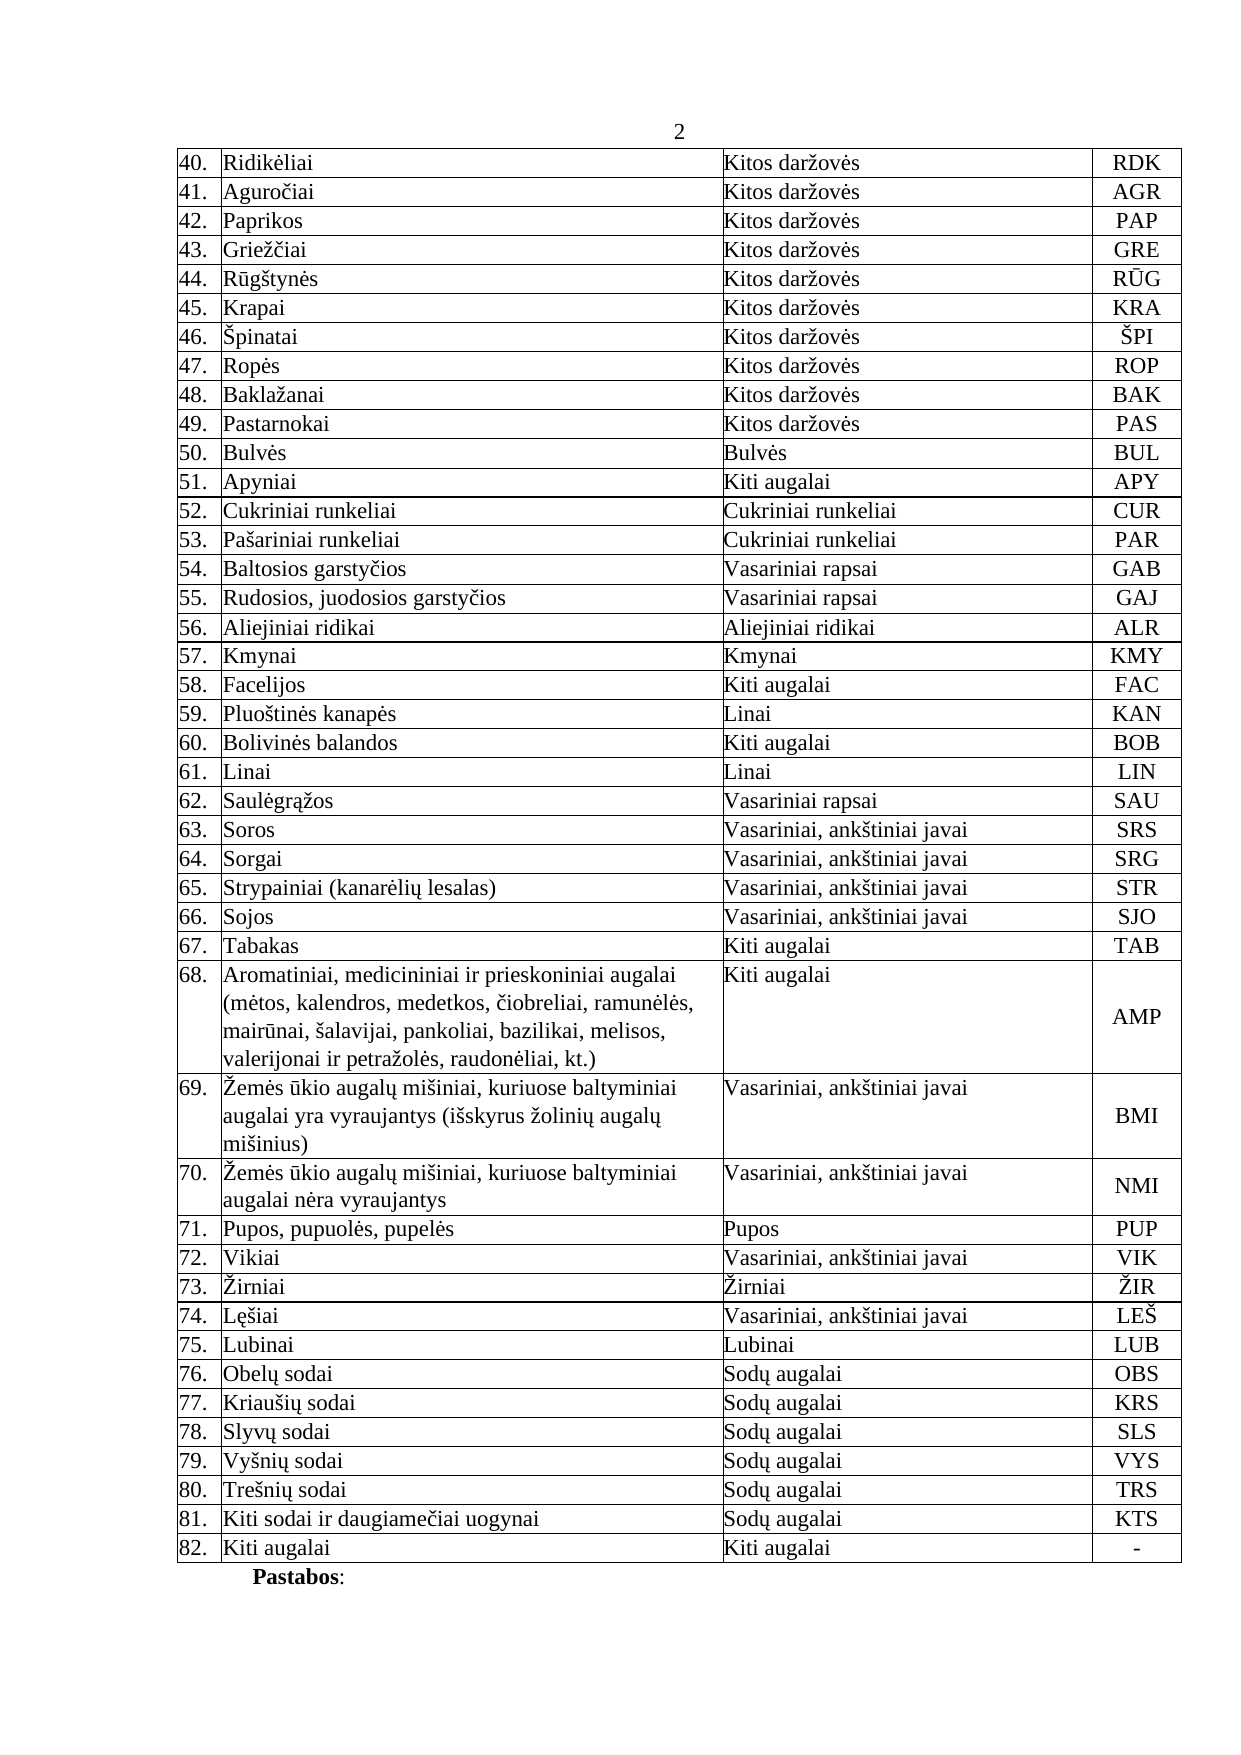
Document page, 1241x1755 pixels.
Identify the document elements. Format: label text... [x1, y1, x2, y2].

table_cell 48. [178, 381, 221, 409]
table_cell Baltosios garstyčios [222, 555, 723, 583]
table_cell Kitos daržovės [724, 323, 1092, 351]
table_cell 43. [178, 236, 221, 264]
table_cell Vasariniai rapsai [724, 787, 1092, 815]
table_cell 61. [178, 758, 221, 786]
table_cell AGR [1093, 178, 1181, 206]
table_cell 76. [178, 1360, 221, 1388]
table_cell Linai [724, 758, 1092, 786]
table_cell Linai [222, 758, 723, 786]
table_cell Kitos daržovės [724, 352, 1092, 380]
table_cell PAP [1093, 207, 1181, 235]
table_cell SLS [1093, 1418, 1181, 1446]
table_cell TAB [1093, 932, 1181, 960]
table_cell Sodų augalai [724, 1360, 1092, 1388]
table_cell STR [1093, 874, 1181, 902]
table_cell KTS [1093, 1505, 1181, 1533]
table_cell 69. [178, 1074, 221, 1158]
table_cell ROP [1093, 352, 1181, 380]
table_cell Ropės [222, 352, 723, 380]
table_cell Aromatiniai, medicininiai ir prieskoniniai augalai (mėtos, kalendros, medetkos, čiobreliai, ramunėlės, mairūnai, šalavijai, pankoliai, bazilikai, melisos, valerijonai ir petražolės, raudonėliai, kt.) [222, 961, 723, 1073]
table_cell Kitos daržovės [724, 178, 1092, 206]
table_cell Paprikos [222, 207, 723, 235]
table_cell GAJ [1093, 585, 1181, 612]
table_cell Bolivinės balandos [222, 729, 723, 757]
table_cell ŽIR [1093, 1274, 1181, 1301]
table_cell Kiti augalai [724, 729, 1092, 757]
table_cell Ridikėliai [222, 149, 723, 177]
table_cell 57. [178, 643, 221, 670]
table_cell Pupos [724, 1216, 1092, 1243]
table_cell Sodų augalai [724, 1418, 1092, 1446]
table_cell CUR [1093, 498, 1181, 525]
table_cell NMI [1093, 1159, 1181, 1214]
table_cell SJO [1093, 903, 1181, 931]
table_cell 79. [178, 1447, 221, 1475]
table_cell Griežčiai [222, 236, 723, 264]
table_cell 77. [178, 1389, 221, 1417]
table_cell Saulėgrąžos [222, 787, 723, 815]
table_cell 80. [178, 1476, 221, 1504]
table_cell 42. [178, 207, 221, 235]
table_cell Sodų augalai [724, 1505, 1092, 1533]
text Pastabos: [177, 1563, 1181, 1589]
table_cell 49. [178, 410, 221, 438]
table_cell Strypainiai (kanarėlių lesalas) [222, 874, 723, 902]
table_cell Sodų augalai [724, 1389, 1092, 1417]
table_cell BAK [1093, 381, 1181, 409]
table_cell SRS [1093, 816, 1181, 844]
table_cell 82. [178, 1534, 221, 1562]
table_cell Kiti sodai ir daugiamečiai uogynai [222, 1505, 723, 1533]
table_cell 58. [178, 671, 221, 699]
table_cell SRG [1093, 845, 1181, 873]
table_cell 65. [178, 874, 221, 902]
table_cell 71. [178, 1216, 221, 1243]
table_cell Vasariniai, ankštiniai javai [724, 874, 1092, 902]
table_cell PAR [1093, 526, 1181, 554]
table_cell TRS [1093, 1476, 1181, 1504]
table_cell Kitos daržovės [724, 207, 1092, 235]
table_cell Bulvės [724, 439, 1092, 467]
table_cell Žemės ūkio augalų mišiniai, kuriuose baltyminiai augalai nėra vyraujantys [222, 1159, 723, 1214]
table_cell 46. [178, 323, 221, 351]
table_cell KRA [1093, 294, 1181, 322]
table_cell 78. [178, 1418, 221, 1446]
table_cell Sodų augalai [724, 1476, 1092, 1504]
table_cell Linai [724, 700, 1092, 728]
table_cell 44. [178, 265, 221, 293]
table_cell Kmynai [222, 643, 723, 670]
table_cell RDK [1093, 149, 1181, 177]
table_cell 81. [178, 1505, 221, 1533]
table_cell Kiti augalai [724, 1534, 1092, 1562]
table_cell 41. [178, 178, 221, 206]
table_cell BOB [1093, 729, 1181, 757]
table_cell Sojos [222, 903, 723, 931]
table_cell Žemės ūkio augalų mišiniai, kuriuose baltyminiai augalai yra vyraujantys (išskyrus žolinių augalų mišinius) [222, 1074, 723, 1158]
table_cell 62. [178, 787, 221, 815]
table_cell VYS [1093, 1447, 1181, 1475]
table_cell Kitos daržovės [724, 149, 1092, 177]
table_cell ŠPI [1093, 323, 1181, 351]
table_cell Vasariniai, ankštiniai javai [724, 1245, 1092, 1272]
table_cell Pašariniai runkeliai [222, 526, 723, 554]
table_cell PAS [1093, 410, 1181, 438]
table_cell Lubinai [724, 1331, 1092, 1359]
table_cell 74. [178, 1303, 221, 1330]
table_cell Aliejiniai ridikai [724, 614, 1092, 641]
table_cell LUB [1093, 1331, 1181, 1359]
table_cell RŪG [1093, 265, 1181, 293]
table_cell 50. [178, 439, 221, 467]
table_cell Vikiai [222, 1245, 723, 1272]
table_cell FAC [1093, 671, 1181, 699]
table_cell Kiti augalai [724, 671, 1092, 699]
table_cell 63. [178, 816, 221, 844]
table_cell Tabakas [222, 932, 723, 960]
table_cell 73. [178, 1274, 221, 1301]
table_cell Kriaušių sodai [222, 1389, 723, 1417]
table_cell Žirniai [222, 1274, 723, 1301]
table_cell Vasariniai rapsai [724, 555, 1092, 583]
table_cell Žirniai [724, 1274, 1092, 1301]
table_cell Kiti augalai [724, 961, 1092, 1073]
table_cell Vasariniai, ankštiniai javai [724, 816, 1092, 844]
table_cell 55. [178, 585, 221, 612]
table_cell GAB [1093, 555, 1181, 583]
table_cell 54. [178, 555, 221, 583]
table_cell KAN [1093, 700, 1181, 728]
table_cell Pastarnokai [222, 410, 723, 438]
table_cell 68. [178, 961, 221, 1073]
table_cell VIK [1093, 1245, 1181, 1272]
table_cell Kiti augalai [724, 469, 1092, 496]
table_cell Kmynai [724, 643, 1092, 670]
table_cell Vyšnių sodai [222, 1447, 723, 1475]
table_cell Vasariniai, ankštiniai javai [724, 1303, 1092, 1330]
table_cell Lubinai [222, 1331, 723, 1359]
table_cell Rūgštynės [222, 265, 723, 293]
table_cell Aguročiai [222, 178, 723, 206]
table_cell Obelų sodai [222, 1360, 723, 1388]
table_cell 53. [178, 526, 221, 554]
table_cell Pluoštinės kanapės [222, 700, 723, 728]
table_cell LIN [1093, 758, 1181, 786]
table_cell ALR [1093, 614, 1181, 641]
table_cell KMY [1093, 643, 1181, 670]
table_cell 72. [178, 1245, 221, 1272]
table_cell 60. [178, 729, 221, 757]
table_cell 45. [178, 294, 221, 322]
table_cell APY [1093, 469, 1181, 496]
table_cell Špinatai [222, 323, 723, 351]
table_cell BUL [1093, 439, 1181, 467]
table_cell 75. [178, 1331, 221, 1359]
table_cell LEŠ [1093, 1303, 1181, 1330]
table_cell Trešnių sodai [222, 1476, 723, 1504]
table_cell BMI [1093, 1074, 1181, 1158]
table_cell 47. [178, 352, 221, 380]
table_cell 40. [178, 149, 221, 177]
table_cell 66. [178, 903, 221, 931]
table_cell Kitos daržovės [724, 265, 1092, 293]
table_cell Kiti augalai [724, 932, 1092, 960]
table_cell Soros [222, 816, 723, 844]
table_cell 51. [178, 469, 221, 496]
table_cell 52. [178, 498, 221, 525]
table_cell Kitos daržovės [724, 294, 1092, 322]
table_cell Krapai [222, 294, 723, 322]
table_cell 67. [178, 932, 221, 960]
table_cell Sodų augalai [724, 1447, 1092, 1475]
table_cell OBS [1093, 1360, 1181, 1388]
table_cell 70. [178, 1159, 221, 1214]
table_cell Rudosios, juodosios garstyčios [222, 585, 723, 612]
table_cell 64. [178, 845, 221, 873]
table_cell Sorgai [222, 845, 723, 873]
table_cell Kitos daržovės [724, 381, 1092, 409]
table_cell GRE [1093, 236, 1181, 264]
table_cell Baklažanai [222, 381, 723, 409]
table_cell Cukriniai runkeliai [724, 498, 1092, 525]
table_cell Aliejiniai ridikai [222, 614, 723, 641]
table_cell Facelijos [222, 671, 723, 699]
table_cell Apyniai [222, 469, 723, 496]
table_cell Cukriniai runkeliai [724, 526, 1092, 554]
table_cell Vasariniai, ankštiniai javai [724, 1074, 1092, 1158]
table_cell AMP [1093, 961, 1181, 1073]
table_cell Vasariniai, ankštiniai javai [724, 845, 1092, 873]
table_cell Kiti augalai [222, 1534, 723, 1562]
table_cell Pupos, pupuolės, pupelės [222, 1216, 723, 1243]
table_cell Vasariniai, ankštiniai javai [724, 903, 1092, 931]
table_cell SAU [1093, 787, 1181, 815]
table_cell PUP [1093, 1216, 1181, 1243]
table_cell Bulvės [222, 439, 723, 467]
table_cell Kitos daržovės [724, 410, 1092, 438]
table_cell - [1093, 1534, 1181, 1562]
table_cell Vasariniai, ankštiniai javai [724, 1159, 1092, 1214]
table_cell Cukriniai runkeliai [222, 498, 723, 525]
table_cell Kitos daržovės [724, 236, 1092, 264]
table_cell KRS [1093, 1389, 1181, 1417]
table_cell 56. [178, 614, 221, 641]
table_cell Vasariniai rapsai [724, 585, 1092, 612]
table_cell Slyvų sodai [222, 1418, 723, 1446]
table_cell 59. [178, 700, 221, 728]
table_cell Lęšiai [222, 1303, 723, 1330]
